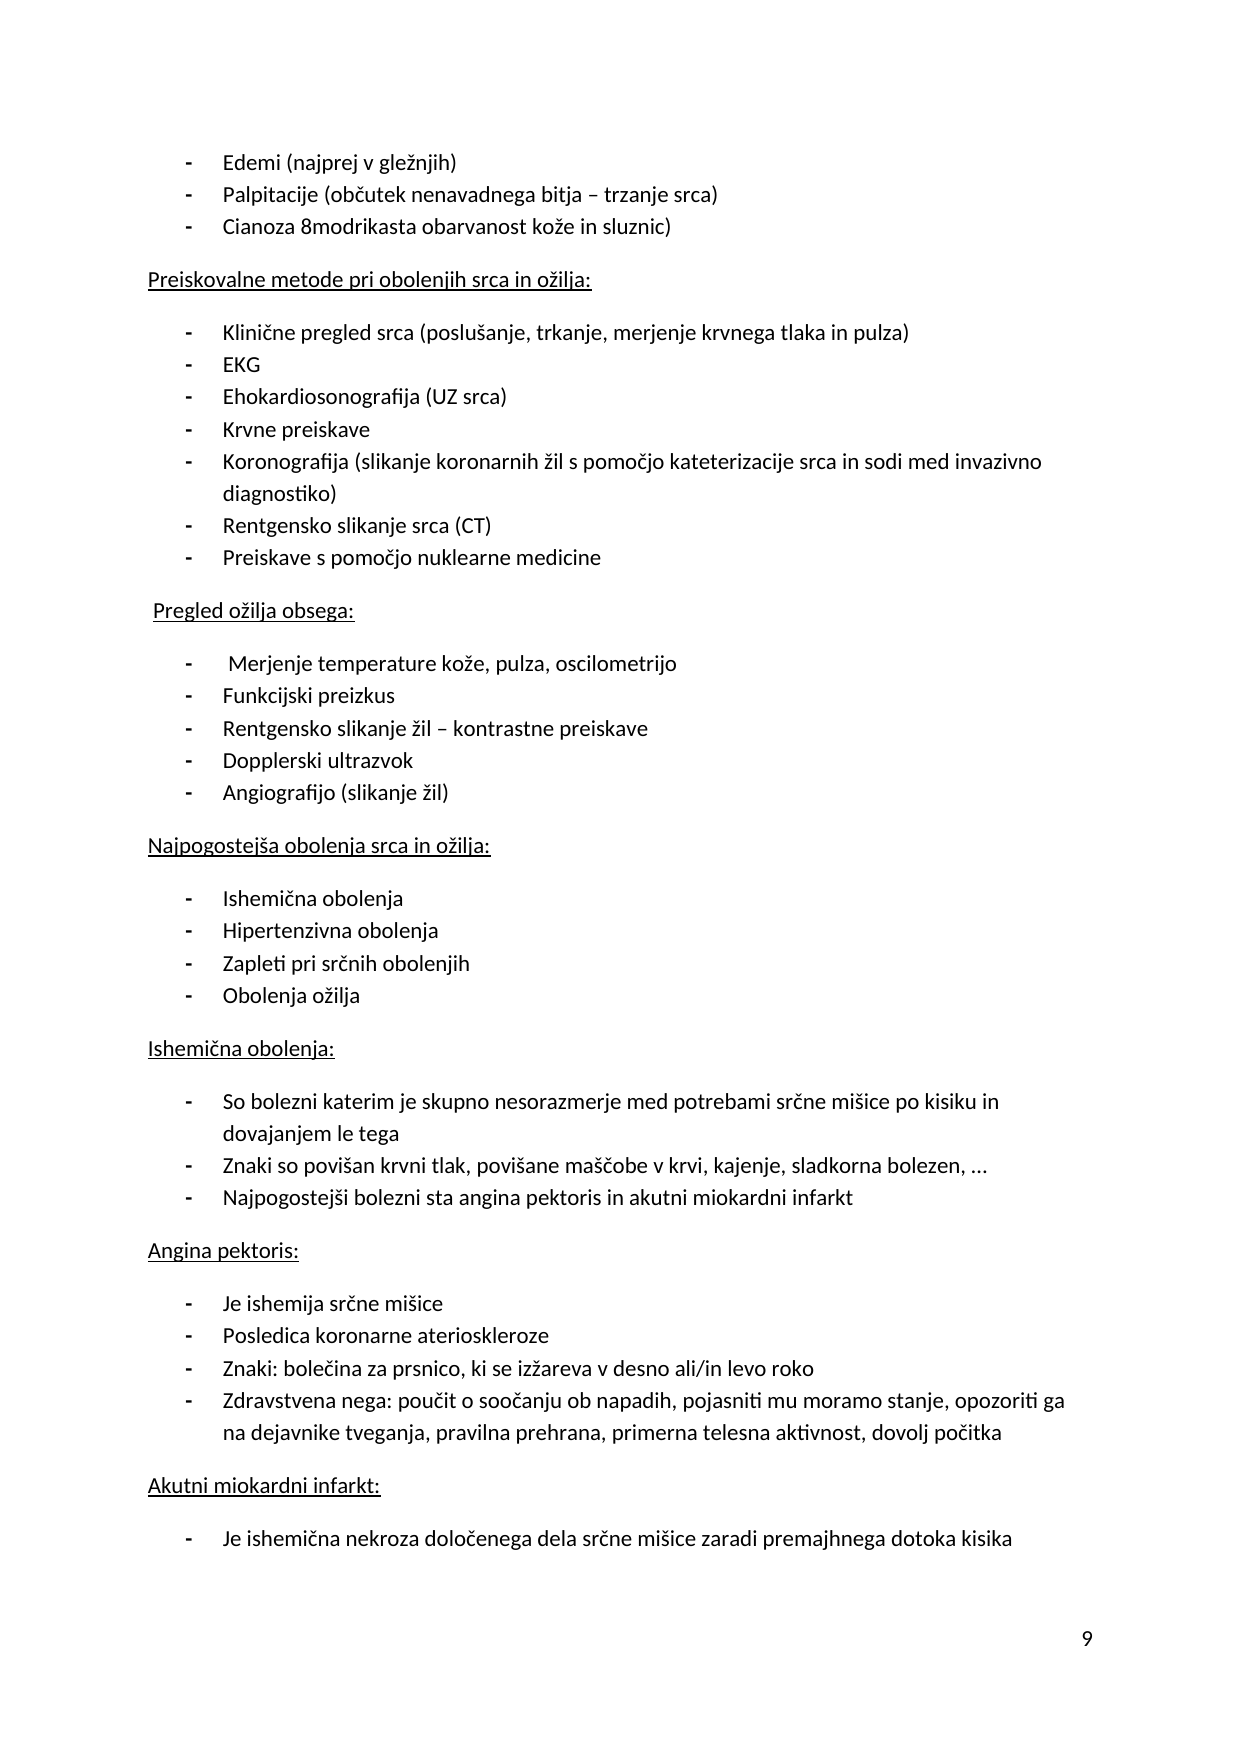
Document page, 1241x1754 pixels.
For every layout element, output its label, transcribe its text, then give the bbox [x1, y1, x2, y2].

list So bolezni katerim je skupno nesorazmerje med potrebami srčne mišice po kisiku in dovajanjem le tega [185, 1087, 1092, 1147]
list Znaki so povišan krvni tlak, povišane maščobe v krvi, kajenje, sladkorna bolezen, … [185, 1151, 1092, 1179]
list Dopplerski ultrazvok [185, 746, 1092, 774]
list Edemi (najprej v gležnjih) [185, 148, 1092, 176]
text Angina pektoris: [148, 1236, 1092, 1264]
list Ehokardiosonografija (UZ srca) [185, 382, 1092, 411]
list EKG [185, 350, 1092, 378]
list Posledica koronarne aterioskleroze [185, 1322, 1092, 1350]
text Pregled ožilja obsega: [148, 596, 1092, 624]
list Cianoza 8modrikasta obarvanost kože in sluznic) [185, 212, 1092, 240]
list Najpogostejši bolezni sta angina pektoris in akutni miokardni infarkt [185, 1183, 1092, 1211]
text Ishemična obolenja: [148, 1034, 1092, 1062]
list Funkcijski preizkus [185, 682, 1092, 710]
list Hipertenzivna obolenja [185, 916, 1092, 944]
list Klinične pregled srca (poslušanje, trkanje, merjenje krvnega tlaka in pulza) [185, 318, 1092, 346]
list Je ishemična nekroza določenega dela srčne mišice zaradi premajhnega dotoka kisika [185, 1524, 1092, 1552]
list Zdravstvena nega: poučit o soočanju ob napadih, pojasniti mu moramo stanje, opozoriti ga na dejavnike tveganja, pravilna prehrana, primerna telesna aktivnost, dovolj počitka [185, 1386, 1092, 1446]
list Ishemična obolenja [185, 884, 1092, 912]
list Zapleti pri srčnih obolenjih [185, 949, 1092, 977]
list Krvne preiskave [185, 415, 1092, 443]
list Obolenja ožilja [185, 981, 1092, 1009]
list Rentgensko slikanje žil – kontrastne preiskave [185, 714, 1092, 742]
list Merjenje temperature kože, pulza, oscilometrijo [185, 649, 1092, 677]
list Preiskave s pomočjo nuklearne medicine [185, 543, 1092, 571]
list Koronografija (slikanje koronarnih žil s pomočjo kateterizacije srca in sodi med invazivno diagnostiko) [185, 447, 1092, 507]
list Angiografijo (slikanje žil) [185, 778, 1092, 806]
text Preiskovalne metode pri obolenjih srca in ožilja: [148, 265, 1092, 293]
list Palpitacije (občutek nenavadnega bitja – trzanje srca) [185, 180, 1092, 208]
list Je ishemija srčne mišice [185, 1289, 1092, 1317]
list Rentgensko slikanje srca (CT) [185, 511, 1092, 539]
list Znaki: bolečina za prsnico, ki se izžareva v desno ali/in levo roko [185, 1354, 1092, 1382]
text Akutni miokardni infarkt: [148, 1471, 1092, 1499]
text Najpogostejša obolenja srca in ožilja: [148, 831, 1092, 859]
